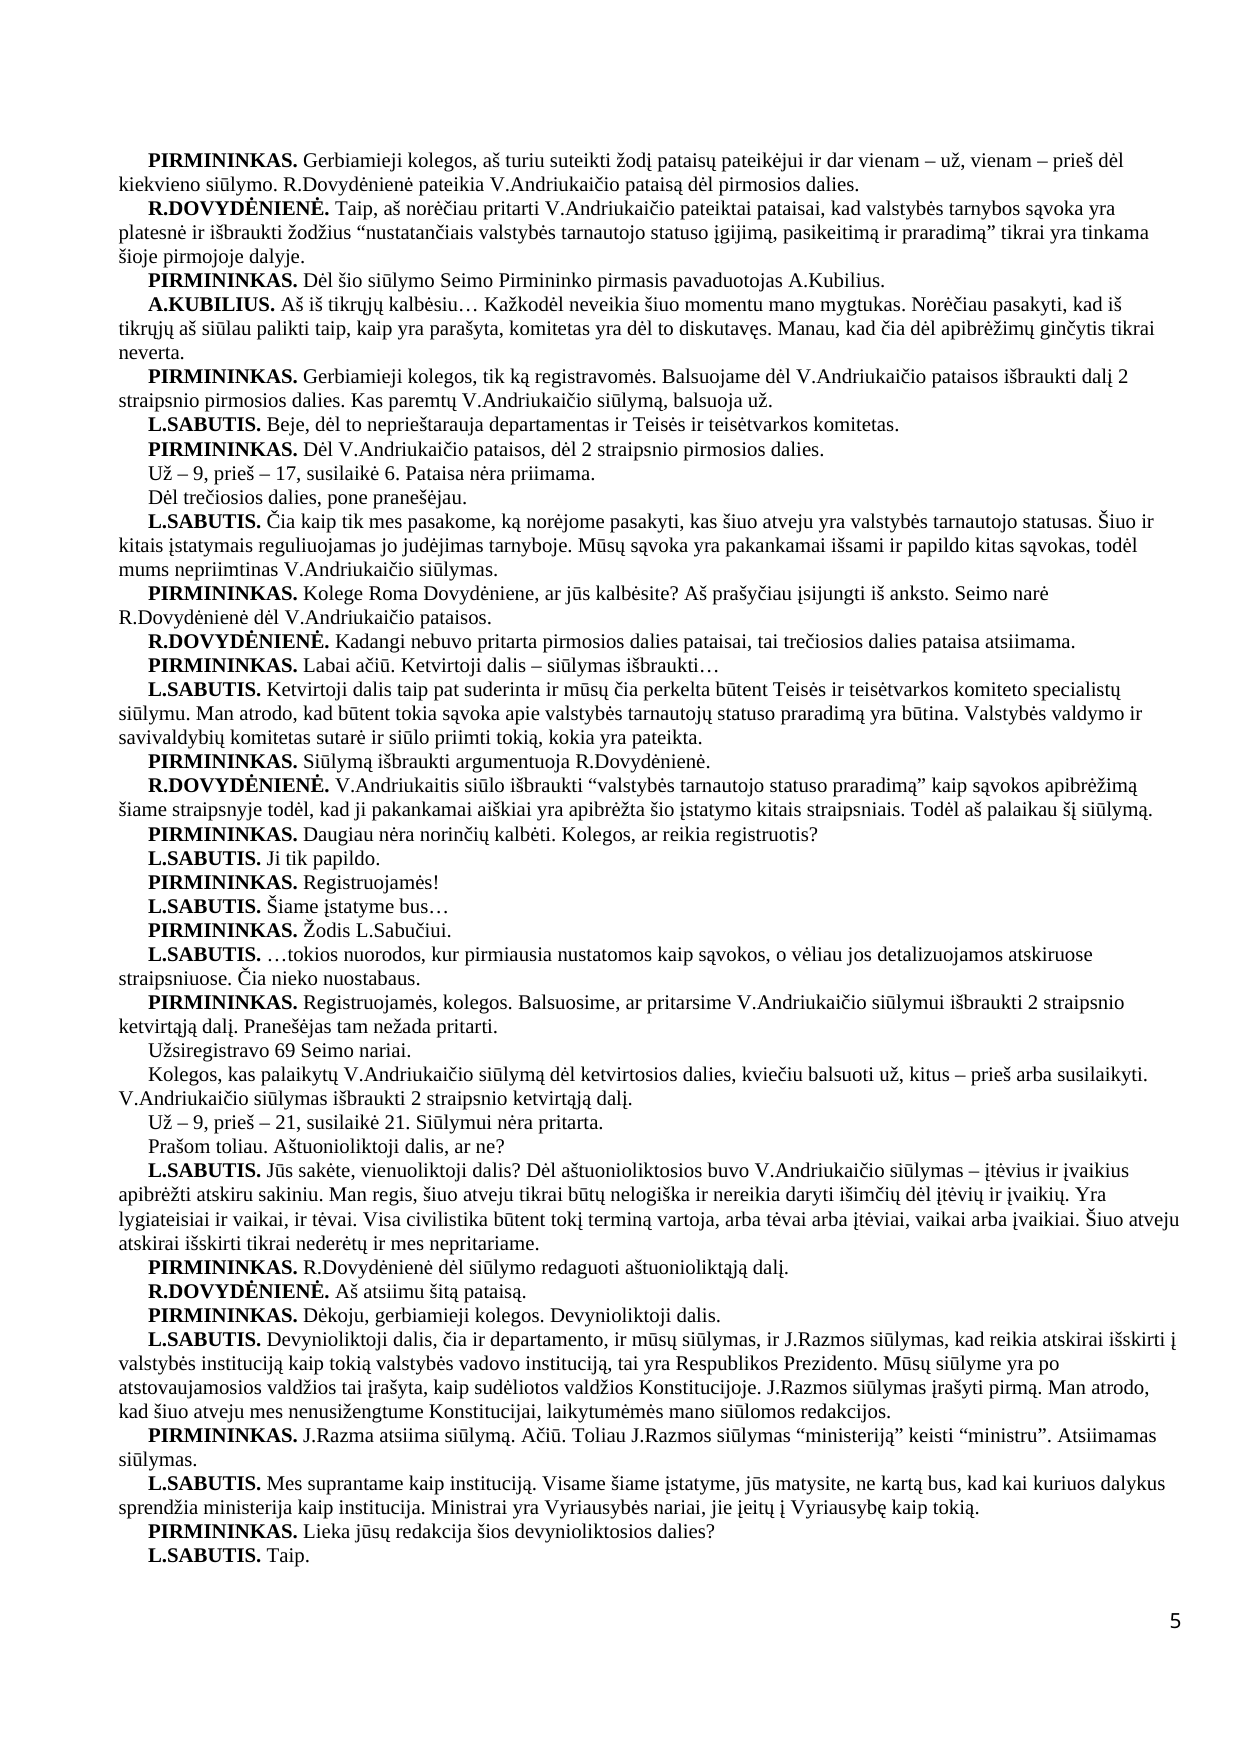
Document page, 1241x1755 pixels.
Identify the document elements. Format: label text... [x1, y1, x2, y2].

text Dėl trečiosios dalies, pone pranešėjau. [118, 484, 1181, 509]
text PIRMININKAS. Registruojamės! [118, 869, 1181, 894]
text PIRMININKAS. Siūlymą išbraukti argumentuoja R.Dovydėnienė. [118, 749, 1181, 773]
text Už – 9, prieš – 21, susilaikė 21. Siūlymui nėra pritarta. [118, 1110, 1181, 1134]
text Užsiregistravo 69 Seimo nariai. [118, 1038, 1181, 1062]
text R.DOVYDĖNIENĖ. Aš atsiimu šitą pataisą. [118, 1279, 1181, 1303]
text R.DOVYDĖNIENĖ. Kadangi nebuvo pritarta pirmosios dalies pataisai, tai trečiosios dalies pataisa atsiimama. [118, 629, 1181, 653]
text L.SABUTIS. …tokios nuorodos, kur pirmiausia nustatomos kaip sąvokos, o vėliau jos detalizuojamos atskiruose straipsniuose. Čia nieko nuostabaus. [118, 942, 1181, 990]
text PIRMININKAS. Dėl šio siūlymo Seimo Pirmininko pirmasis pavaduotojas A.Kubilius. [118, 268, 1181, 292]
text PIRMININKAS. Lieka jūsų redakcija šios devynioliktosios dalies? [118, 1519, 1181, 1543]
text Prašom toliau. Aštuonioliktoji dalis, ar ne? [118, 1134, 1181, 1158]
text PIRMININKAS. R.Dovydėnienė dėl siūlymo redaguoti aštuonioliktąją dalį. [118, 1254, 1181, 1279]
text Už – 9, prieš – 17, susilaikė 6. Pataisa nėra priimama. [118, 461, 1181, 484]
text L.SABUTIS. Devynioliktoji dalis, čia ir departamento, ir mūsų siūlymas, ir J.Razmos siūlymas, kad reikia atskirai išskirti į valstybės instituciją kaip tokią valstybės vadovo instituciją, tai yra Respublikos Prezidento. Mūsų siūlyme yra po atstovaujamosios valdžios tai įrašyta, kaip sudėliotos valdžios Konstitucijoje. J.Razmos siūlymas įrašyti pirmą. Man atrodo, kad šiuo atveju mes nenusižengtume Konstitucijai, laikytumėmės mano siūlomos redakcijos. [118, 1327, 1181, 1423]
text PIRMININKAS. Kolege Roma Dovydėniene, ar jūs kalbėsite? Aš prašyčiau įsijungti iš anksto. Seimo narė R.Dovydėnienė dėl V.Andriukaičio pataisos. [118, 581, 1181, 629]
text Kolegos, kas palaikytų V.Andriukaičio siūlymą dėl ketvirtosios dalies, kviečiu balsuoti už, kitus – prieš arba susilaikyti. V.Andriukaičio siūlymas išbraukti 2 straipsnio ketvirtąją dalį. [118, 1062, 1181, 1110]
text L.SABUTIS. Ji tik papildo. [118, 846, 1181, 869]
text PIRMININKAS. Dėkoju, gerbiamieji kolegos. Devynioliktoji dalis. [118, 1303, 1181, 1327]
text R.DOVYDĖNIENĖ. V.Andriukaitis siūlo išbraukti “valstybės tarnautojo statuso praradimą” kaip sąvokos apibrėžimą šiame straipsnyje todėl, kad ji pakankamai aiškiai yra apibrėžta šio įstatymo kitais straipsniais. Todėl aš palaikau šį siūlymą. [118, 773, 1181, 821]
text PIRMININKAS. Dėl V.Andriukaičio pataisos, dėl 2 straipsnio pirmosios dalies. [118, 436, 1181, 461]
text A.KUBILIUS. Aš iš tikrųjų kalbėsiu… Kažkodėl neveikia šiuo momentu mano mygtukas. Norėčiau pasakyti, kad iš tikrųjų aš siūlau palikti taip, kaip yra parašyta, komitetas yra dėl to diskutavęs. Manau, kad čia dėl apibrėžimų ginčytis tikrai neverta. [118, 292, 1181, 364]
text PIRMININKAS. Labai ačiū. Ketvirtoji dalis – siūlymas išbraukti… [118, 653, 1181, 677]
text PIRMININKAS. J.Razma atsiima siūlymą. Ačiū. Toliau J.Razmos siūlymas “ministeriją” keisti “ministru”. Atsiimamas siūlymas. [118, 1423, 1181, 1471]
text PIRMININKAS. Daugiau nėra norinčių kalbėti. Kolegos, ar reikia registruotis? [118, 821, 1181, 846]
text L.SABUTIS. Taip. [118, 1543, 1181, 1567]
text PIRMININKAS. Registruojamės, kolegos. Balsuosime, ar pritarsime V.Andriukaičio siūlymui išbraukti 2 straipsnio ketvirtąją dalį. Pranešėjas tam nežada pritarti. [118, 990, 1181, 1038]
text L.SABUTIS. Šiame įstatyme bus… [118, 894, 1181, 918]
text L.SABUTIS. Čia kaip tik mes pasakome, ką norėjome pasakyti, kas šiuo atveju yra valstybės tarnautojo statusas. Šiuo ir kitais įstatymais reguliuojamas jo judėjimas tarnyboje. Mūsų sąvoka yra pakankamai išsami ir papildo kitas sąvokas, todėl mums nepriimtinas V.Andriukaičio siūlymas. [118, 509, 1181, 581]
text L.SABUTIS. Mes suprantame kaip instituciją. Visame šiame įstatyme, jūs matysite, ne kartą bus, kad kai kuriuos dalykus sprendžia ministerija kaip institucija. Ministrai yra Vyriausybės nariai, jie įeitų į Vyriausybę kaip tokią. [118, 1471, 1181, 1519]
text L.SABUTIS. Beje, dėl to neprieštarauja departamentas ir Teisės ir teisėtvarkos komitetas. [118, 412, 1181, 436]
text L.SABUTIS. Ketvirtoji dalis taip pat suderinta ir mūsų čia perkelta būtent Teisės ir teisėtvarkos komiteto specialistų siūlymu. Man atrodo, kad būtent tokia sąvoka apie valstybės tarnautojų statuso praradimą yra būtina. Valstybės valdymo ir savivaldybių komitetas sutarė ir siūlo priimti tokią, kokia yra pateikta. [118, 677, 1181, 749]
text R.DOVYDĖNIENĖ. Taip, aš norėčiau pritarti V.Andriukaičio pateiktai pataisai, kad valstybės tarnybos sąvoka yra platesnė ir išbraukti žodžius “nustatančiais valstybės tarnautojo statuso įgijimą, pasikeitimą ir praradimą” tikrai yra tinkama šioje pirmojoje dalyje. [118, 196, 1181, 268]
text PIRMININKAS. Gerbiamieji kolegos, aš turiu suteikti žodį pataisų pateikėjui ir dar vienam – už, vienam – prieš dėl kiekvieno siūlymo. R.Dovydėnienė pateikia V.Andriukaičio pataisą dėl pirmosios dalies. [118, 148, 1181, 196]
text PIRMININKAS. Žodis L.Sabučiui. [118, 918, 1181, 942]
text L.SABUTIS. Jūs sakėte, vienuoliktoji dalis? Dėl aštuonioliktosios buvo V.Andriukaičio siūlymas – įtėvius ir įvaikius apibrėžti atskiru sakiniu. Man regis, šiuo atveju tikrai būtų nelogiška ir nereikia daryti išimčių dėl įtėvių ir įvaikių. Yra lygiateisiai ir vaikai, ir tėvai. Visa civilistika būtent tokį terminą vartoja, arba tėvai arba įtėviai, vaikai arba įvaikiai. Šiuo atveju atskirai išskirti tikrai nederėtų ir mes nepritariame. [118, 1158, 1181, 1254]
text PIRMININKAS. Gerbiamieji kolegos, tik ką registravomės. Balsuojame dėl V.Andriukaičio pataisos išbraukti dalį 2 straipsnio pirmosios dalies. Kas paremtų V.Andriukaičio siūlymą, balsuoja už. [118, 364, 1181, 412]
